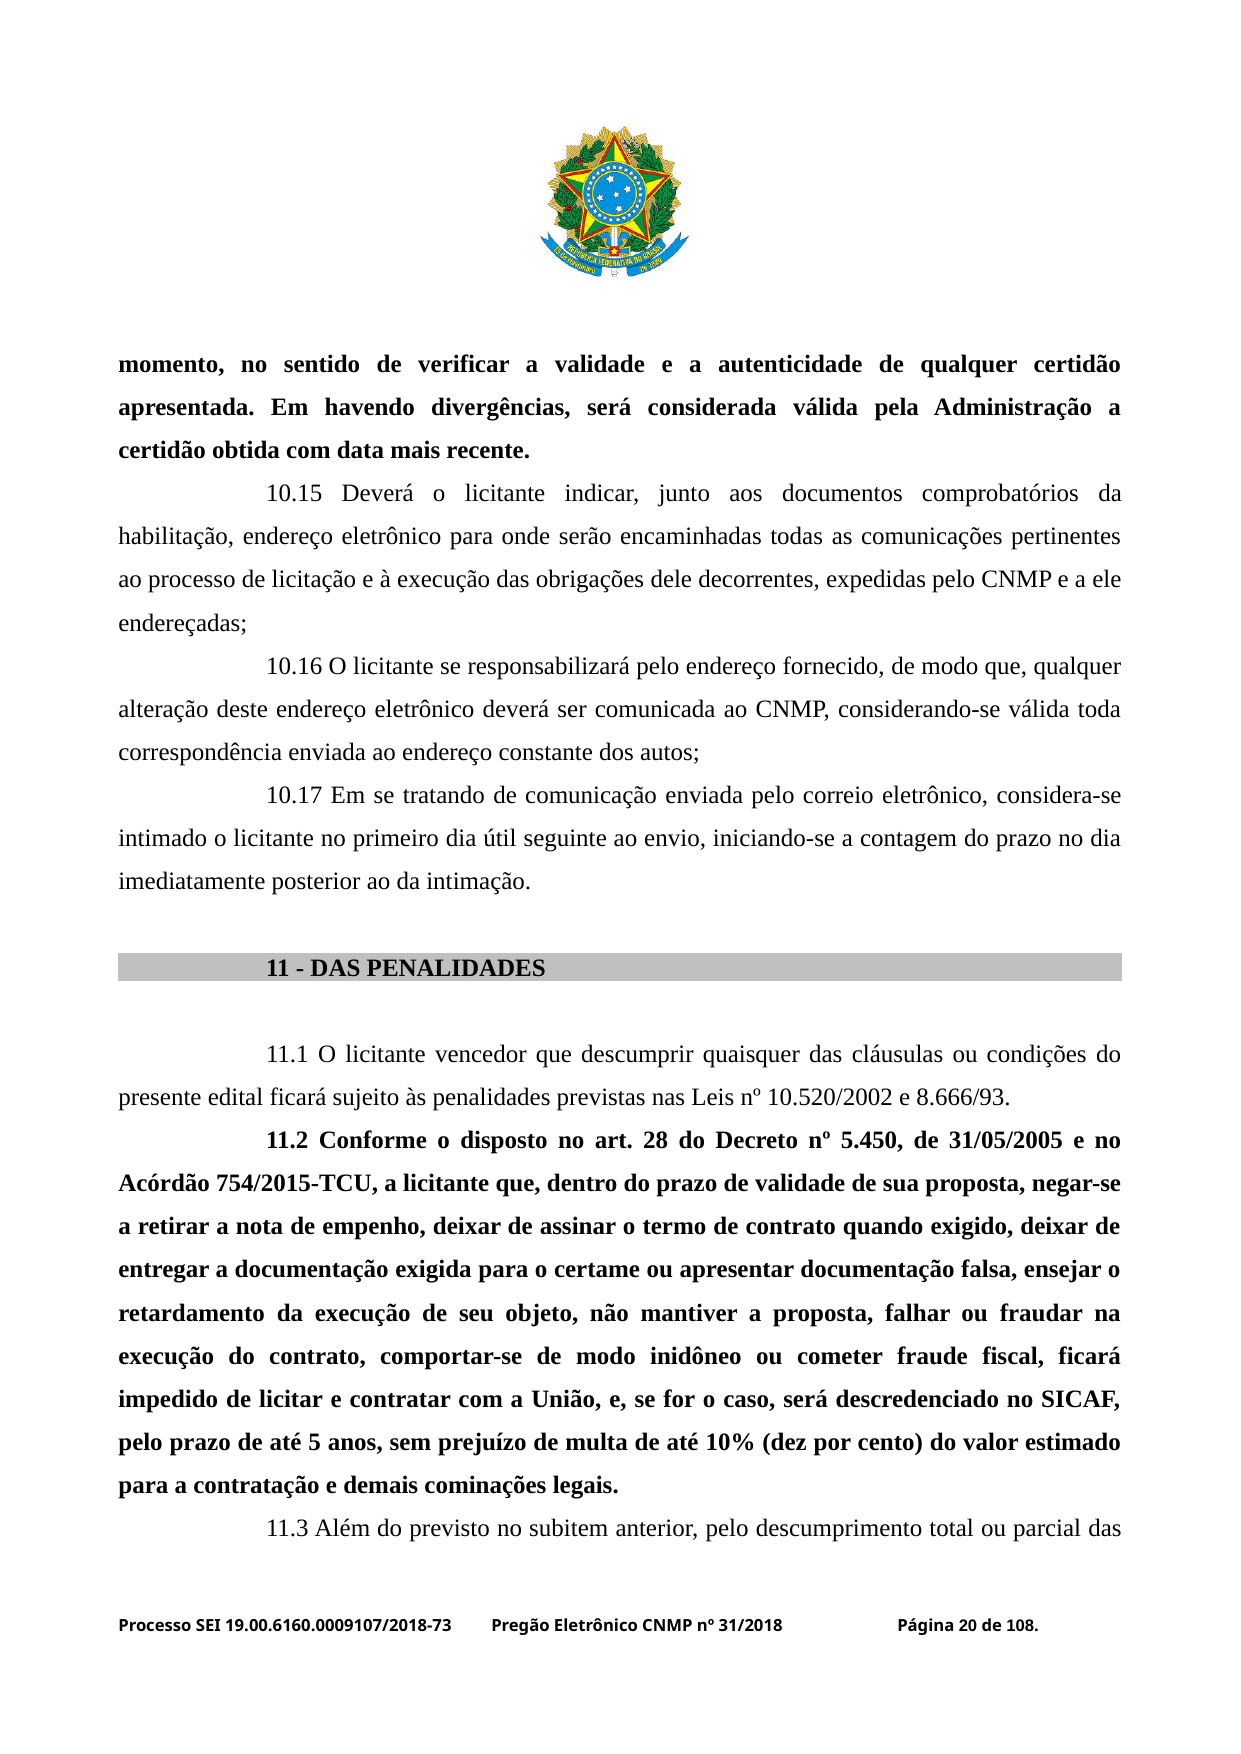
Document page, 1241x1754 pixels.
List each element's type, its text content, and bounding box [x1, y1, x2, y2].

text 11.1 O licitante vencedor que descumprir quaisquer das cláusulas ou condições do presente edital ficará sujeito às penalidades previstas nas Leis nº 10.520/2002 e 8.666/93. [118, 1039, 1122, 1111]
text 11.2 Conforme o disposto no art. 28 do Decreto nº 5.450, de 31/05/2005 e no Acórdão 754/2015-TCU, a licitante que, dentro do prazo de validade de sua proposta, negar-se a retirar a nota de empenho, deixar de assinar o termo de contrato quando exigido, deixar de entregar a documentação exigida para o certame ou apresentar documentação falsa, ensejar o retardamento da execução de seu objeto, não mantiver a proposta, falhar ou fraudar na execução do contrato, comportar-se de modo inidôneo ou cometer fraude fiscal, ficará impedido de licitar e contratar com a União, e, se for o caso, será descredenciado no SICAF, pelo prazo de até 5 anos, sem prejuízo de multa de até 10% (dez por cento) do valor estimado para a contratação e demais cominações legais. [118, 1125, 1122, 1499]
subtitle 11 - DAS PENALIDADES [118, 953, 1122, 981]
text 10.17 Em se tratando de comunicação enviada pelo correio eletrônico, considera-se intimado o licitante no primeiro dia útil seguinte ao envio, iniciando-se a contagem do prazo no dia imediatamente posterior ao da intimação. [118, 780, 1122, 895]
text momento, no sentido de verificar a validade e a autenticidade de qualquer certidão apresentada. Em havendo divergências, será considerada válida pela Administração a certidão obtida com data mais recente. [118, 349, 1122, 464]
text 10.16 O licitante se responsabilizará pelo endereço fornecido, de modo que, qualquer alteração deste endereço eletrônico deverá ser comunicada ao CNMP, considerando-se válida toda correspondência enviada ao endereço constante dos autos; [118, 651, 1122, 766]
text 11.3 Além do previsto no subitem anterior, pelo descumprimento total ou parcial das [118, 1513, 1122, 1542]
text 10.15 Deverá o licitante indicar, junto aos documentos comprobatórios da habilitação, endereço eletrônico para onde serão encaminhadas todas as comunicações pertinentes ao processo de licitação e à execução das obrigações dele decorrentes, expedidas pelo CNMP e a ele endereçadas; [118, 478, 1122, 636]
